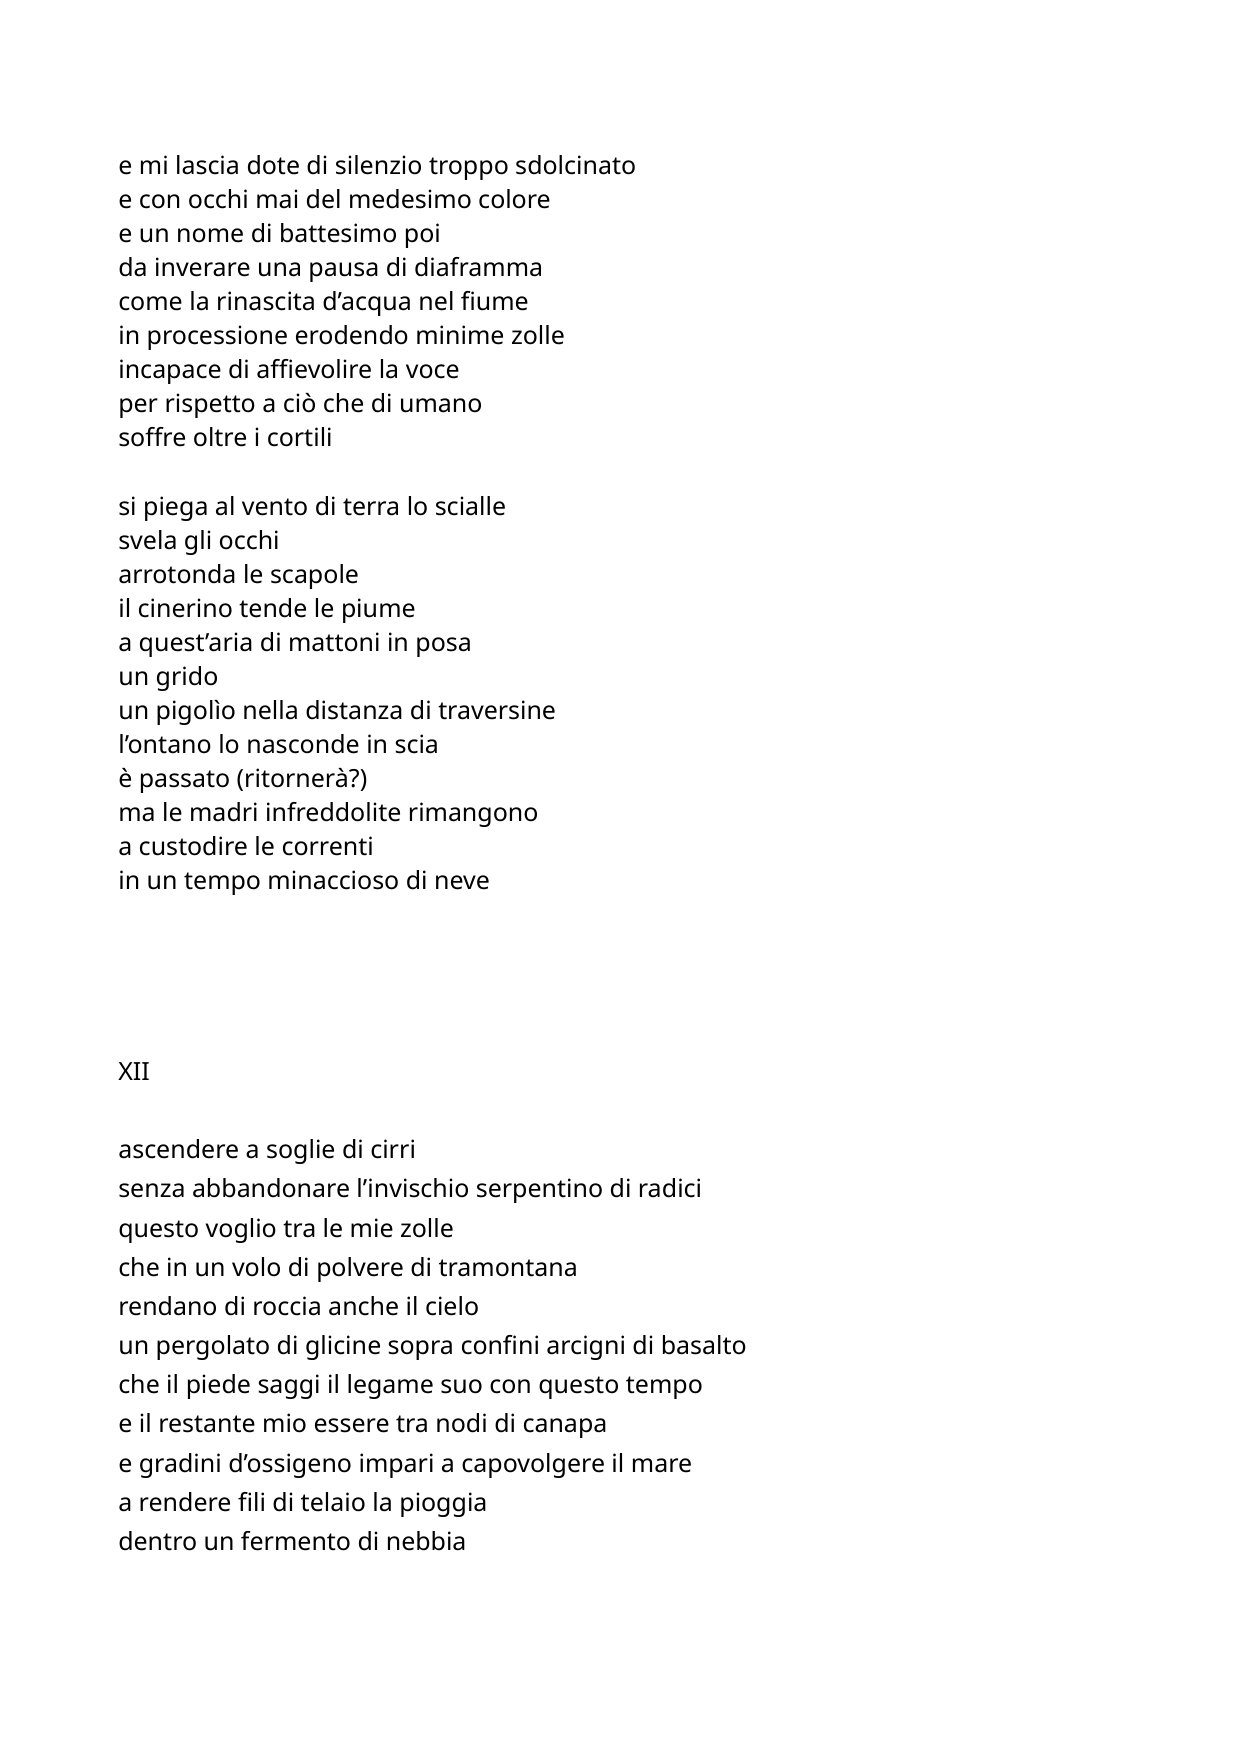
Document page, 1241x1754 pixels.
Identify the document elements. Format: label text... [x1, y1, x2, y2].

text svela gli occhi [118, 522, 1122, 556]
text a quest’aria di mattoni in posa [118, 624, 1122, 658]
text si piega al vento di terra lo scialle [118, 488, 1122, 522]
text e il restante mio essere tra nodi di canapa [118, 1406, 1122, 1440]
text e con occhi mai del medesimo colore [118, 182, 1122, 216]
text a custodire le correnti [118, 829, 1122, 863]
text che il piede saggi il legame suo con questo tempo [118, 1367, 1122, 1401]
text rendano di roccia anche il cielo [118, 1289, 1122, 1323]
text un pigolìo nella distanza di traversine [118, 693, 1122, 727]
text l’ontano lo nasconde in scia [118, 727, 1122, 761]
text un grido [118, 658, 1122, 693]
text ascendere a soglie di cirri [118, 1132, 1122, 1166]
text un pergolato di glicine sopra confini arcigni di basalto [118, 1328, 1122, 1362]
text incapace di affievolire la voce [118, 352, 1122, 386]
text senza abbandonare l’invischio serpentino di radici [118, 1171, 1122, 1205]
text e gradini d’ossigeno impari a capovolgere il mare [118, 1445, 1122, 1479]
text dentro un fermento di nebbia [118, 1524, 1122, 1558]
text e un nome di battesimo poi [118, 216, 1122, 250]
text da inverare una pausa di diaframma [118, 250, 1122, 284]
text il cinerino tende le piume [118, 590, 1122, 624]
text come la rinascita d’acqua nel fiume [118, 284, 1122, 318]
text in un tempo minaccioso di neve [118, 863, 1122, 897]
text questo voglio tra le mie zolle [118, 1210, 1122, 1244]
text e mi lascia dote di silenzio troppo sdolcinato [118, 148, 1122, 182]
text che in un volo di polvere di tramontana [118, 1249, 1122, 1283]
text arrotonda le scapole [118, 556, 1122, 590]
text in processione erodendo minime zolle [118, 318, 1122, 352]
text a rendere fili di telaio la pioggia [118, 1484, 1122, 1518]
text per rispetto a ciò che di umano [118, 386, 1122, 420]
text soffre oltre i cortili [118, 420, 1122, 454]
text XII [118, 1054, 1122, 1088]
text è passato (ritornerà?) [118, 761, 1122, 795]
text ma le madri infreddolite rimangono [118, 795, 1122, 829]
